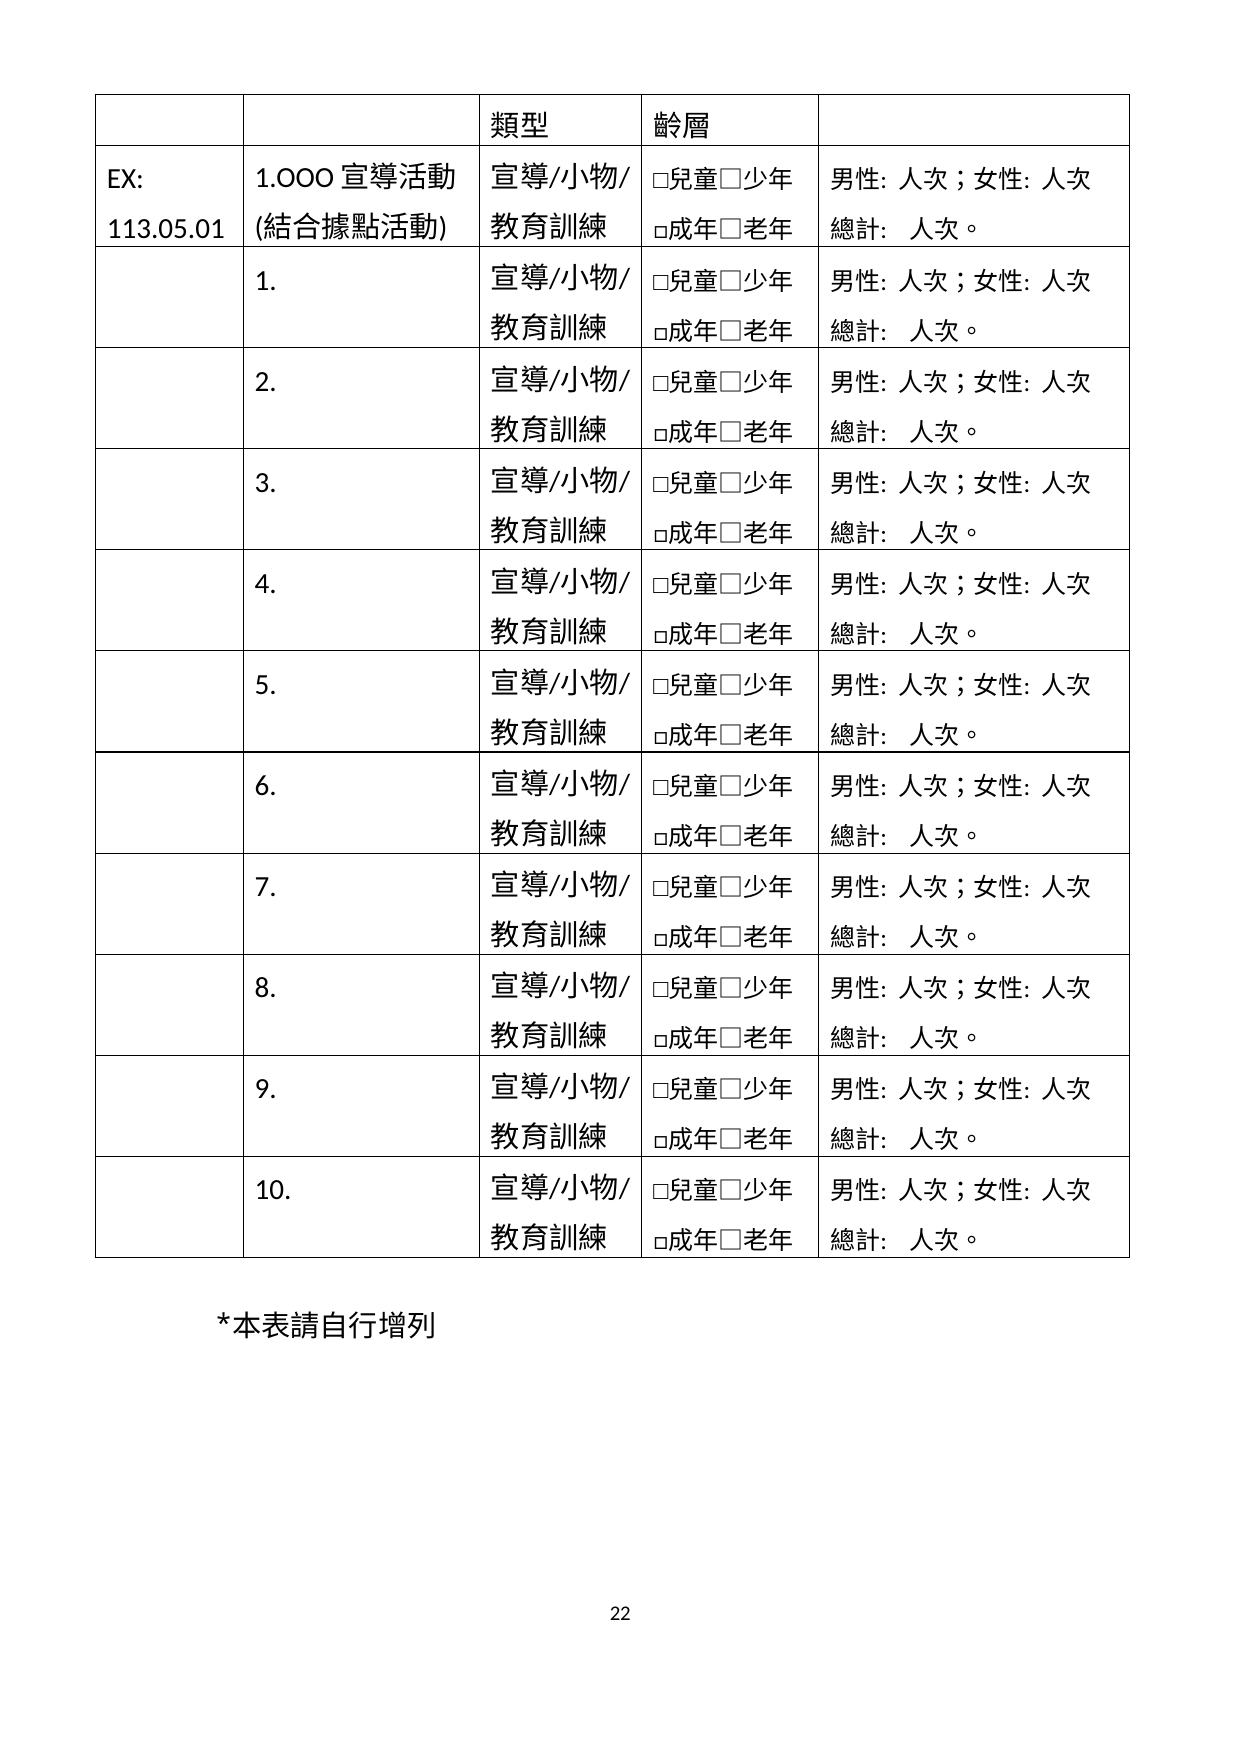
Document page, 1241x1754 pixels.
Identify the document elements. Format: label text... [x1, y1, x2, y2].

table_cell □兒童□少年 □成年□老年 [642, 449, 818, 549]
table_cell 6. [244, 753, 479, 852]
table_cell □兒童□少年 □成年□老年 [642, 550, 818, 650]
table_cell □兒童□少年 □成年□老年 [642, 1157, 818, 1257]
table_cell □兒童□少年 □成年□老年 [642, 955, 818, 1054]
table_cell 宣導/小物/教育訓練 [480, 247, 641, 347]
table_cell 宣導/小物/教育訓練 [480, 651, 641, 751]
table_cell 男性: 人次；女性: 人次 總計: 人次。 [819, 753, 1129, 852]
table_cell 男性: 人次；女性: 人次 總計: 人次。 [819, 146, 1129, 246]
table_header 類型 [480, 95, 641, 145]
table_cell 1. [244, 247, 479, 347]
table_cell 男性: 人次；女性: 人次 總計: 人次。 [819, 955, 1129, 1054]
table_cell 4. [244, 550, 479, 650]
table_cell 宣導/小物/教育訓練 [480, 1056, 641, 1156]
table_cell 1.OOO宣導活動 (結合據點活動) [244, 146, 479, 246]
table_cell 宣導/小物/教育訓練 [480, 449, 641, 549]
table_cell □兒童□少年 □成年□老年 [642, 247, 818, 347]
table_cell [96, 955, 243, 1054]
table_cell 宣導/小物/教育訓練 [480, 1157, 641, 1257]
table_cell 宣導/小物/教育訓練 [480, 146, 641, 246]
table_cell [96, 247, 243, 347]
table_cell 3. [244, 449, 479, 549]
table_cell 宣導/小物/教育訓練 [480, 550, 641, 650]
table_cell 8. [244, 955, 479, 1054]
table_cell 宣導/小物/教育訓練 [480, 854, 641, 953]
table_cell 宣導/小物/教育訓練 [480, 955, 641, 1054]
table_header [96, 95, 243, 145]
table_cell 2. [244, 348, 479, 448]
table_cell [96, 449, 243, 549]
table_cell 男性: 人次；女性: 人次 總計: 人次。 [819, 1056, 1129, 1156]
table_cell □兒童□少年 □成年□老年 [642, 651, 818, 751]
table_cell 宣導/小物/教育訓練 [480, 348, 641, 448]
table_header 齡層 [642, 95, 818, 145]
table_cell 男性: 人次；女性: 人次 總計: 人次。 [819, 449, 1129, 549]
table_cell □兒童□少年 □成年□老年 [642, 348, 818, 448]
table_cell 宣導/小物/教育訓練 [480, 753, 641, 852]
table_cell 10. [244, 1157, 479, 1257]
table_cell □兒童□少年 □成年□老年 [642, 1056, 818, 1156]
table_cell 男性: 人次；女性: 人次 總計: 人次。 [819, 348, 1129, 448]
table_cell 5. [244, 651, 479, 751]
table_cell [96, 1056, 243, 1156]
table_cell □兒童□少年 □成年□老年 [642, 854, 818, 953]
table_cell □兒童□少年 □成年□老年 [642, 753, 818, 852]
table_cell □兒童□少年 □成年□老年 [642, 146, 818, 246]
table_cell 男性: 人次；女性: 人次 總計: 人次。 [819, 247, 1129, 347]
table_cell [96, 651, 243, 751]
table_cell 男性: 人次；女性: 人次 總計: 人次。 [819, 651, 1129, 751]
table_cell [96, 1157, 243, 1257]
table_header [244, 95, 479, 145]
table_cell [96, 753, 243, 852]
text *本表請自行增列 [214, 1282, 1053, 1344]
table_cell 男性: 人次；女性: 人次 總計: 人次。 [819, 550, 1129, 650]
table_cell 男性: 人次；女性: 人次 總計: 人次。 [819, 1157, 1129, 1257]
table_cell 男性: 人次；女性: 人次 總計: 人次。 [819, 854, 1129, 953]
table_cell [96, 348, 243, 448]
table_cell [96, 550, 243, 650]
table_cell EX: 113.05.01 [96, 146, 243, 246]
table_cell 9. [244, 1056, 479, 1156]
table_cell 7. [244, 854, 479, 953]
table_cell [96, 854, 243, 953]
table_header [819, 95, 1129, 145]
